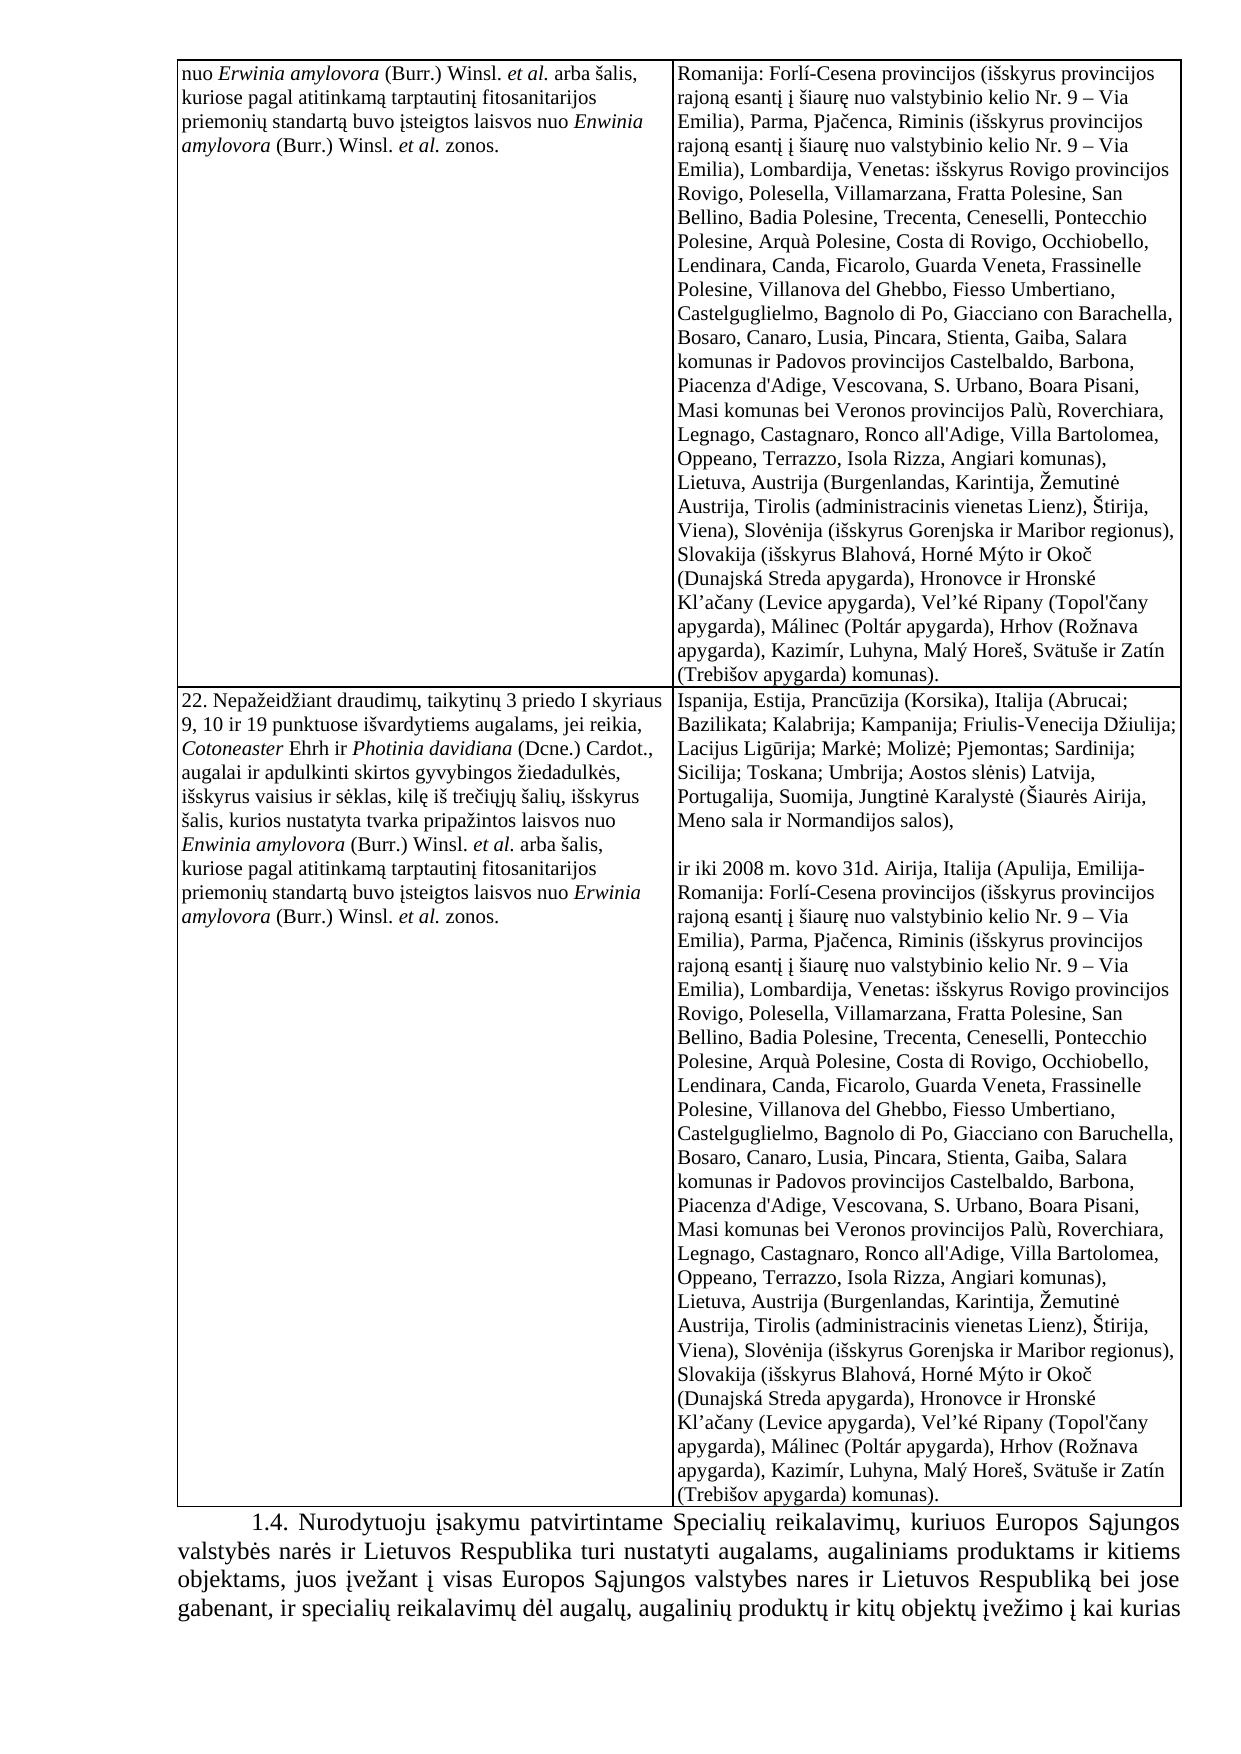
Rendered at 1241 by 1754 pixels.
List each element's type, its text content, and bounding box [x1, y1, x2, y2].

table_header 21. Nepažeidžiant draudimų, taikytinų 3 priedo I skyriaus 9, 10 ir 19 punktuose išvardytiems augalams, jei reikia, Amelanchier Med., Chaenomeles Lindi., Crataegus L., Cydonia Mill., Eriobotrya Lindi., Malus Mill., Mespilus L., Pyracantha Roem., Pyrus L. ir Sorbus L., augalai ir apdulkinti skirtos gyvybingos žiedadulkės, išskyrus vaisius ir sėklas, kilę iš trečiųjų šalių, išskyrus Šveicariją bei kitas šalis, kurios nustatyta tvarka pripažintos laisvos nuo Erwinia amylovora (Burr.) Winsl. et al. arba šalis, kuriose pagal atitinkamą tarptautinį fitosanitarijos priemonių standartą buvo įsteigtos laisvos nuo Enwinia amylovora (Burr.) Winsl. et al. zonos. [178, 61, 672, 686]
text 1.4. Nurodytuoju įsakymu patvirtintame Specialių reikalavimų, kuriuos Europos Sąjungos valstybės narės ir Lietuvos Respublika turi nustatyti augalams, augaliniams produktams ir kitiems objektams, juos įvežant į visas Europos Sąjungos valstybes nares ir Lietuvos Respubliką bei jose gabenant, ir specialių reikalavimų dėl augalų, augalinių produktų ir kitų objektų įvežimo į kai kurias [177, 1507, 1181, 1622]
table_cell 22. Nepažeidžiant draudimų, taikytinų 3 priedo I skyriaus 9, 10 ir 19 punktuose išvardytiems augalams, jei reikia, Cotoneaster Ehrh ir Photinia davidiana (Dcne.) Cardot., augalai ir apdulkinti skirtos gyvybingos žiedadulkės, išskyrus vaisius ir sėklas, kilę iš trečiųjų šalių, išskyrus šalis, kurios nustatyta tvarka pripažintos laisvos nuo Enwinia amylovora (Burr.) Winsl. et al. arba šalis, kuriose pagal atitinkamą tarptautinį fitosanitarijos priemonių standartą buvo įsteigtos laisvos nuo Erwinia amylovora (Burr.) Winsl. et al. zonos. [178, 688, 672, 1506]
